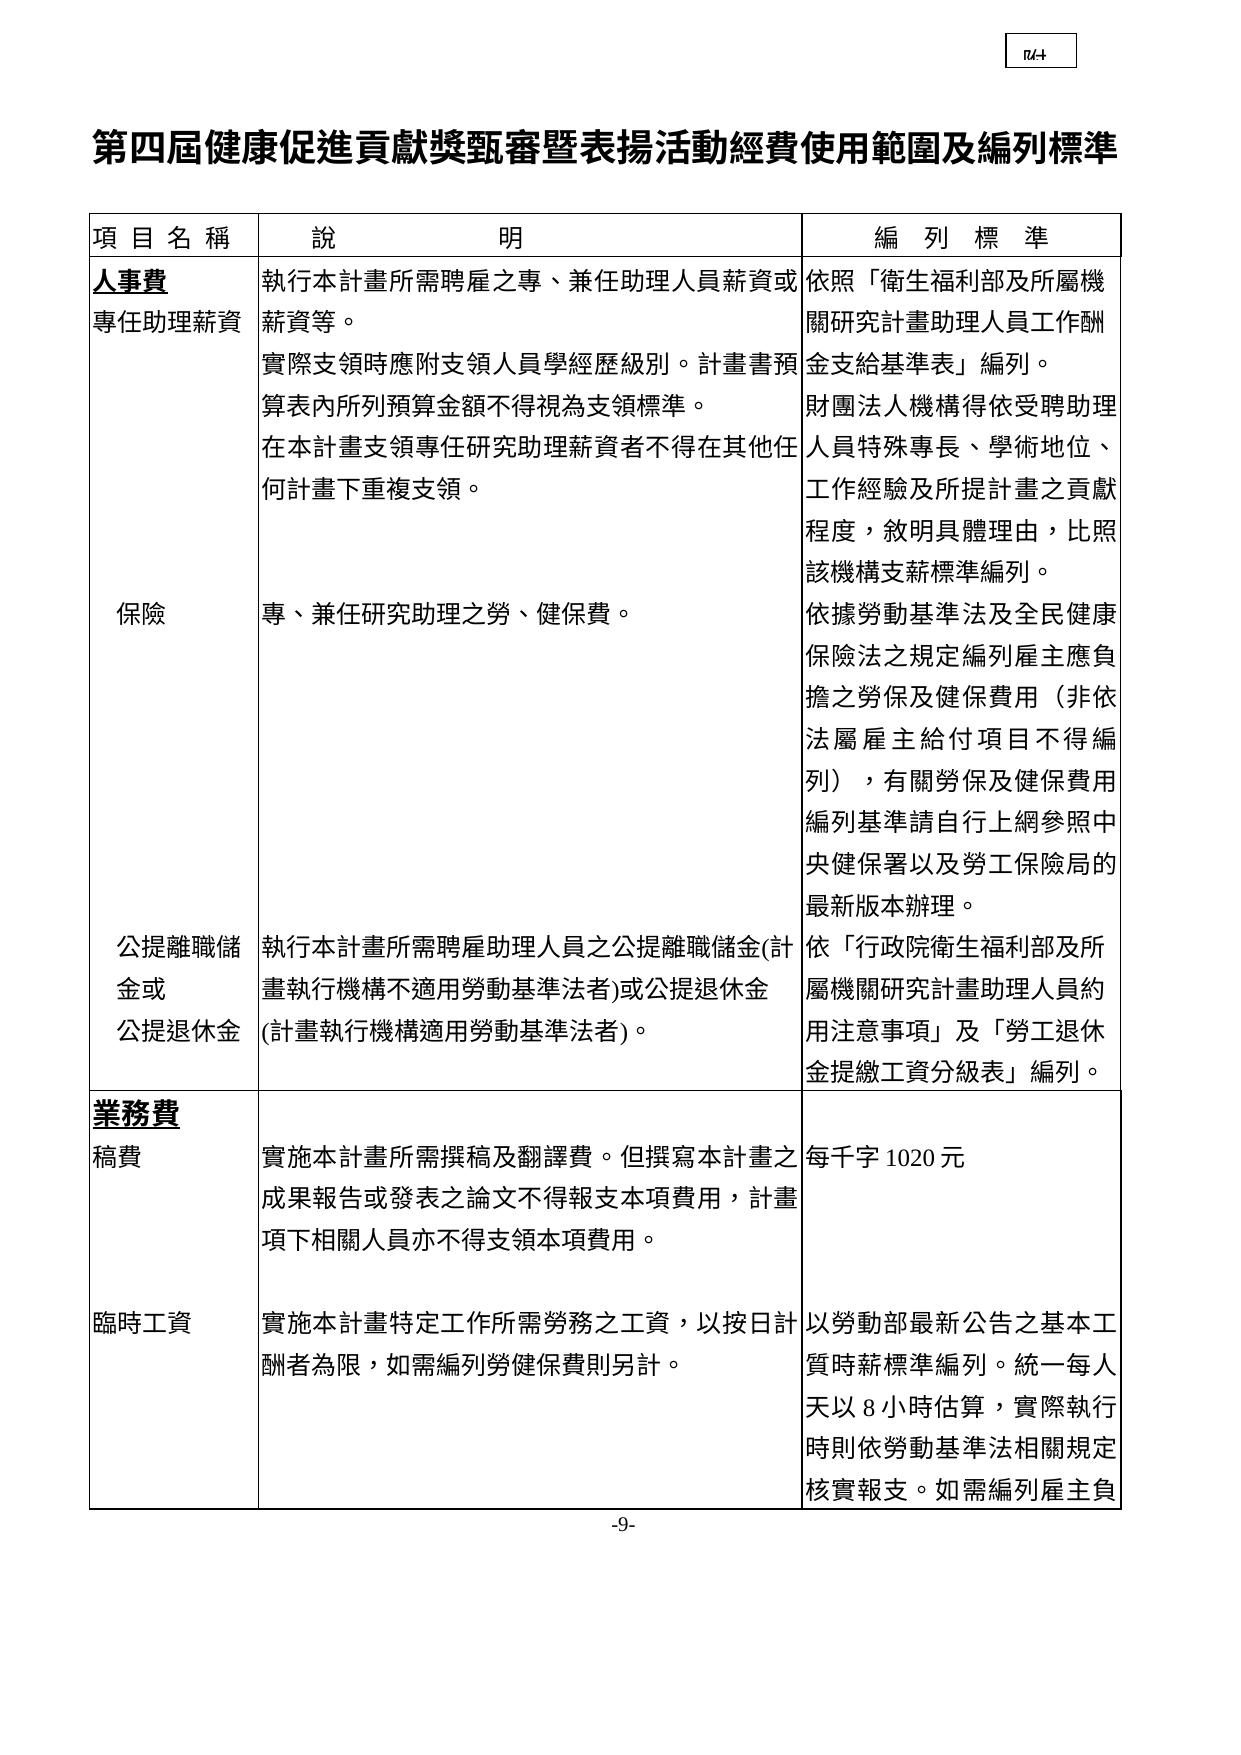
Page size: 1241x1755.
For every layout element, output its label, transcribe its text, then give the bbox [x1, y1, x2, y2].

table_header 編 列 標 準 [803, 214, 1120, 256]
table_cell 執行本計畫所需聘雇助理人員之公提離職儲金(計畫執行機構不適用勞動基準法者)或公提退休金(計畫執行機構適用勞動基準法者)。 [259, 924, 801, 1090]
table_cell 每千字1020元 以勞動部最新公告之基本工質時薪標準編列。統一每人天以8小時估算，實際執行時則依勞動基準法相關規定核實報支。如需編列雇主負 [803, 1091, 1120, 1508]
table_cell 執行本計畫所需聘雇之專、兼任助理人員薪資或薪資等。 實際支領時應附支領人員學經歷級別。計畫書預算表內所列預算金額不得視為支領標準。 在本計畫支領專任研究助理薪資者不得在其他任何計畫下重複支領。 [259, 257, 801, 590]
table_header 項 目 名 稱 [90, 214, 258, 256]
text 第四屆健康促進貢獻獎甄審暨表揚活動經費使用範圍及編列標準 [87, 117, 1122, 172]
table_cell 實施本計畫所需撰稿及翻譯費。但撰寫本計畫之成果報告或發表之論文不得報支本項費用，計畫項下相關人員亦不得支領本項費用。 實施本計畫特定工作所需勞務之工資，以按日計酬者為限，如需編列勞健保費則另計。 [259, 1091, 801, 1508]
table_cell 依照「衛生福利部及所屬機關研究計畫助理人員工作酬金支給基準表」編列。 財團法人機構得依受聘助理人員特殊專長、學術地位、工作經驗及所提計畫之貢獻程度，敘明具體理由，比照該機構支薪標準編列。 [803, 257, 1120, 590]
text 附件3 [1022, 41, 1061, 59]
table_cell 保險 [90, 590, 258, 923]
table_cell 專、兼任研究助理之勞、健保費。 [259, 590, 801, 923]
table_cell 依據勞動基準法及全民健康保險法之規定編列雇主應負擔之勞保及健保費用（非依法屬雇主給付項目不得編列），有關勞保及健保費用編列基準請自行上網參照中央健保署以及勞工保險局的最新版本辦理。 [803, 590, 1120, 923]
table_cell 人事費 專任助理薪資 [90, 257, 258, 590]
table_header 說 明 [259, 214, 801, 256]
table_cell 依「行政院衛生福利部及所屬機關研究計畫助理人員約用注意事項」及「勞工退休金提繳工資分級表」編列。 [803, 924, 1120, 1090]
table_cell 業務費 稿費 臨時工資 [90, 1091, 258, 1508]
table_cell 公提離職儲金或 公提退休金 [90, 924, 258, 1090]
